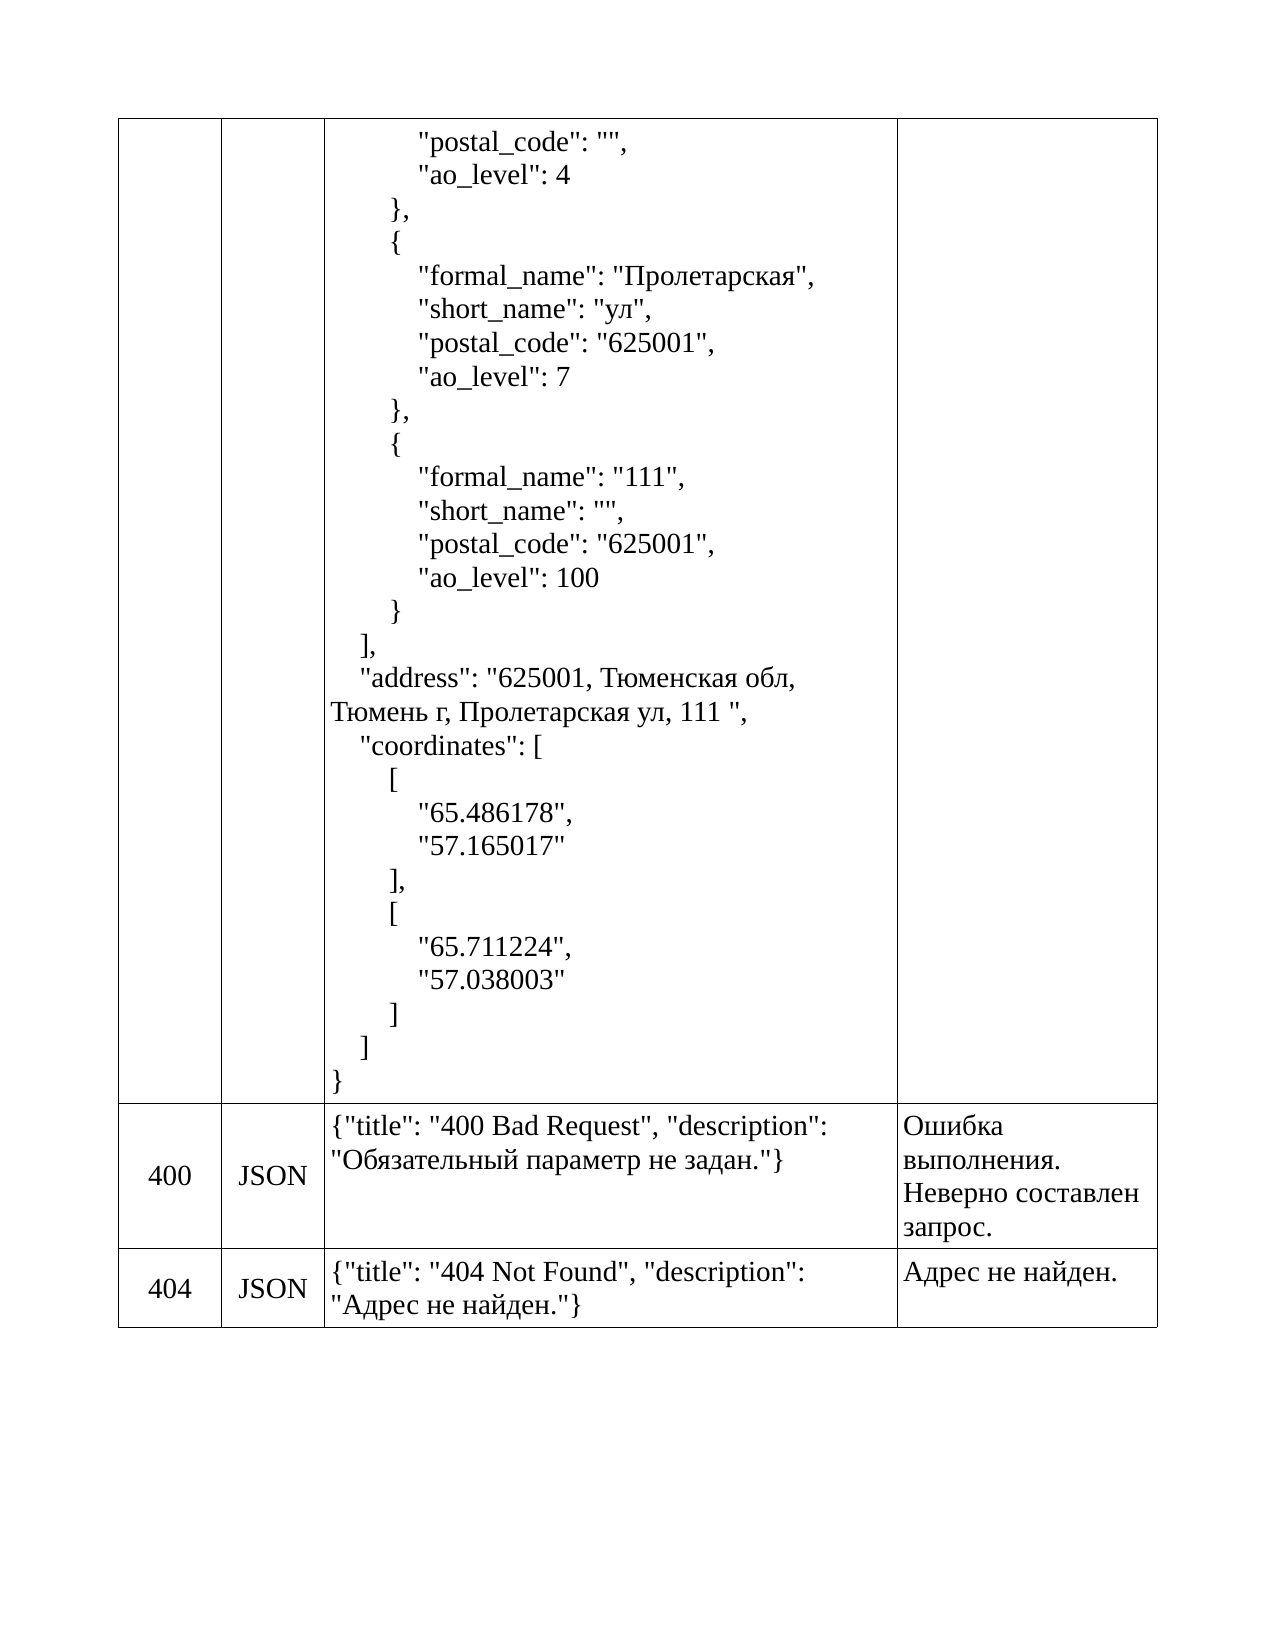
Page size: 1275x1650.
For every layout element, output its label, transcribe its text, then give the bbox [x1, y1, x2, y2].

table_cell [119, 119, 221, 1102]
table_cell {"title": "400 Bad Request", "description": "Обязательный параметр не задан."} [325, 1104, 897, 1248]
table_cell Ошибка выполнения. Неверно составлен запрос. [898, 1104, 1157, 1248]
table_cell {"title": "404 Not Found", "description": "Адрес не найден."} [325, 1249, 897, 1327]
table_cell 400 [119, 1104, 221, 1248]
table_cell JSON [222, 1104, 324, 1248]
table_cell [222, 119, 324, 1102]
table_cell Адрес не найден. [898, 1249, 1157, 1327]
table_cell [898, 119, 1157, 1102]
table_cell JSON [222, 1249, 324, 1327]
table_cell "postal_code": "", "ao_level": 4 }, { "formal_name": "Пролетарская", "short_name": "ул", "postal_code": "625001", "ao_level": 7 }, { "formal_name": "111", "short_name": "", "postal_code": "625001", "ao_level": 100 } ], "address": "625001, Тюменская обл, Тюмень г, Пролетарская ул, 111 ", "coordinates": [ [ "65.486178", "57.165017" ], [ "65.711224", "57.038003" ] ] } [325, 119, 897, 1102]
table_cell 404 [119, 1249, 221, 1327]
